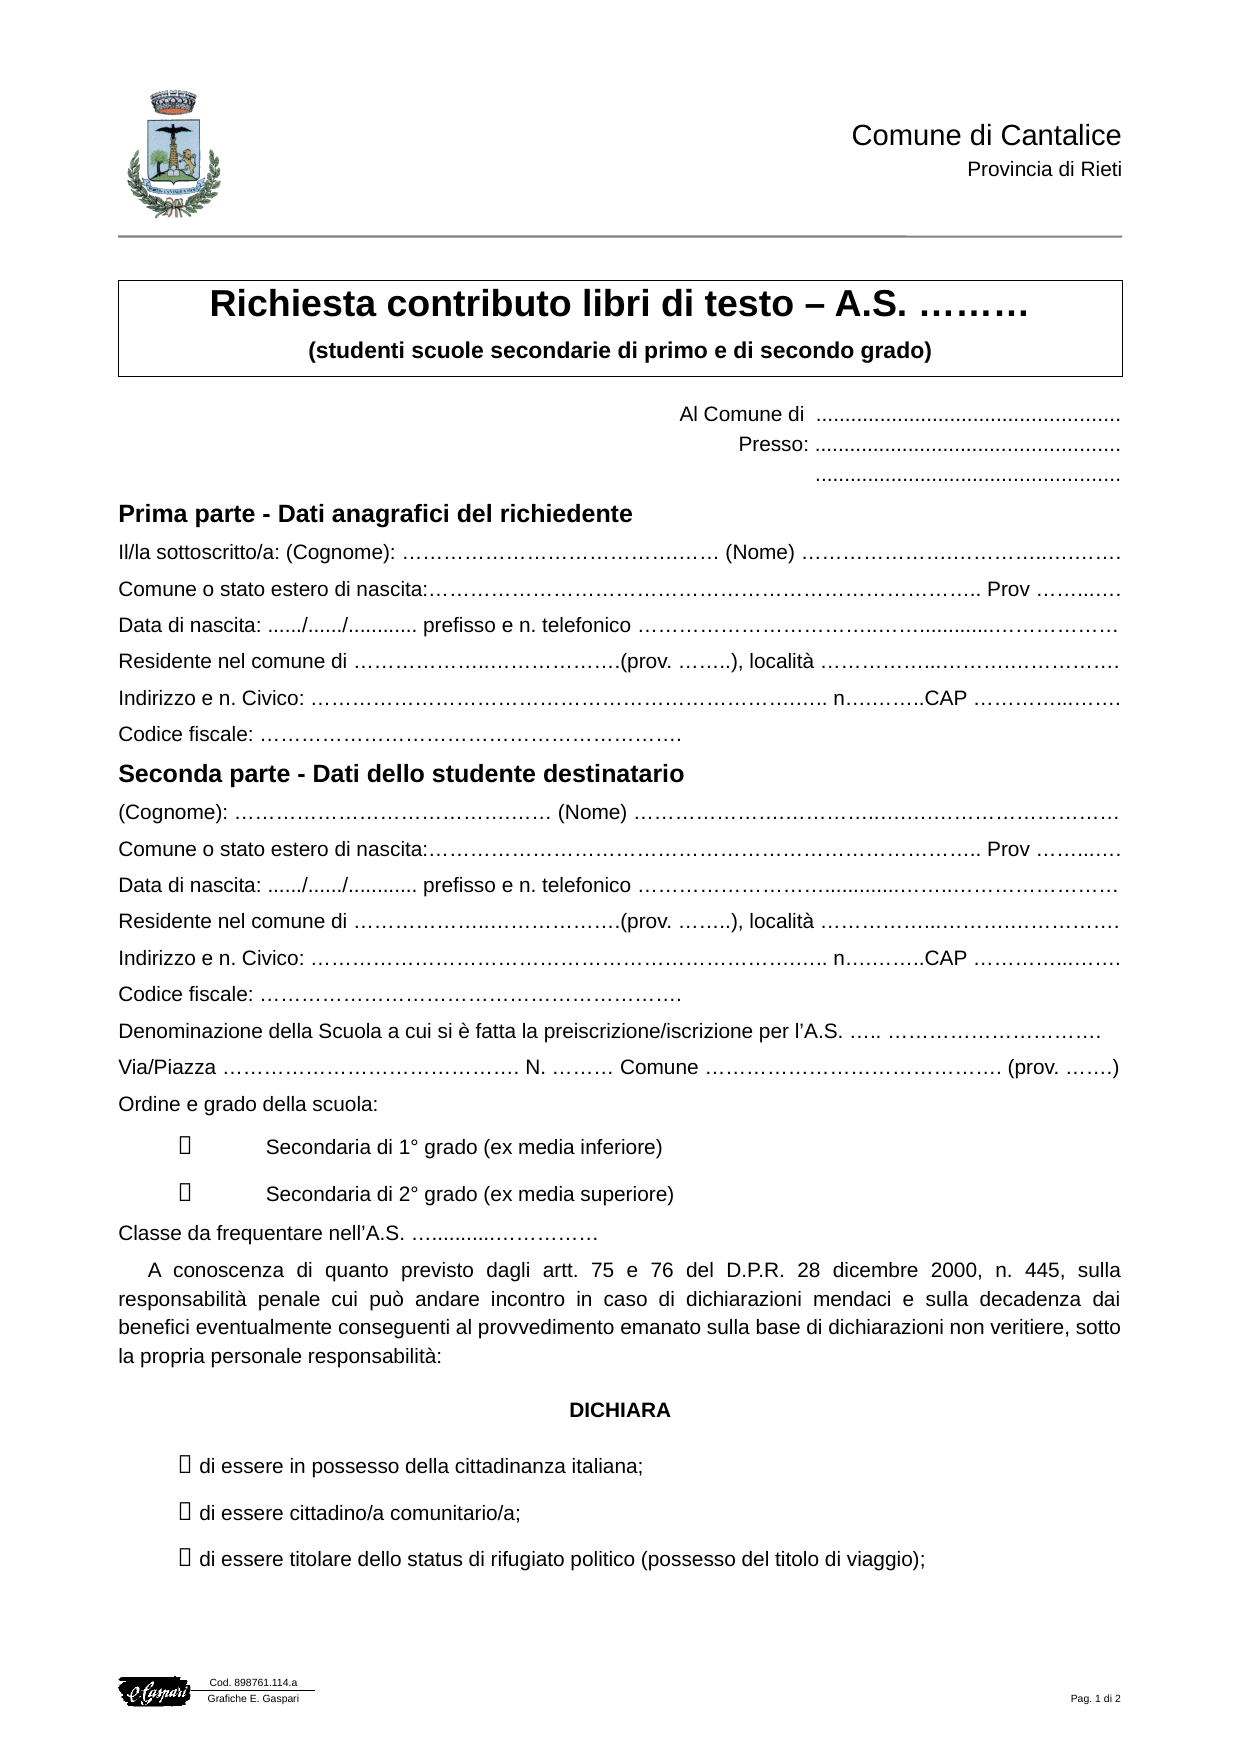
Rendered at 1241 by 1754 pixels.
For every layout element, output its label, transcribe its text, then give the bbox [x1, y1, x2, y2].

text  Secondaria di 2° grado (ex media superiore) [177, 1174, 1122, 1209]
text Al Comune di [679, 402, 1122, 426]
picture [122, 87, 224, 219]
text  di essere titolare dello status di rifugiato politico (possesso del titolo di viaggio); [177, 1540, 1122, 1574]
picture [117, 1675, 191, 1707]
text  di essere cittadino/a comunitario/a; [177, 1493, 1122, 1527]
text Data di nascita: ....../....../............ prefisso e n. telefonico ……………………………..…….............……………… [118, 613, 1122, 637]
text Indirizzo e n. Civico: …………………………………………………………….….. n….……..CAP …………...……. [118, 686, 1122, 710]
text Codice fiscale: ……………………………………………………. [118, 982, 1122, 1006]
text Comune o stato estero di nascita:…………………………………………………………………….. Prov ……...…. [118, 836, 1122, 860]
text Residente nel comune di ………………..……………….(prov. ……..), località ……………...……….……………. [118, 649, 1122, 673]
text A conoscenza di quanto previsto dagli artt. 75 e 76 del D.P.R. 28 dicembre 2000, n. 445, sulla responsabilità penale cui può andare incontro in caso di dichiarazioni mendaci e sulla decadenza dai benefici eventualmente conseguenti al provvedimento emanato sulla base di dichiarazioni non veritiere, sotto la propria personale responsabilità: [118, 1258, 1122, 1368]
text Indirizzo e n. Civico: …………………………………………………………….….. n….……..CAP …………...……. [118, 946, 1122, 970]
text Classe da frequentare nell’A.S. …...........…………… [118, 1221, 1122, 1245]
text Ordine e grado della scuola: [118, 1092, 1122, 1116]
text Il/la sottoscritto/a: (Cognome): ………………………………….…… (Nome) ………………….…………..….……. [118, 540, 1122, 564]
table_header Richiesta contributo libri di testo – A.S. ……… (studenti scuole secondarie di primo e di secondo grado) [119, 281, 1122, 376]
text Prima parte - Dati anagrafici del richiedente [118, 499, 1122, 527]
text  di essere in possesso della cittadinanza italiana; [177, 1447, 1122, 1481]
text Provincia di Rieti [224, 157, 1122, 181]
text  Secondaria di 1° grado (ex media inferiore) [177, 1128, 1122, 1162]
text Residente nel comune di ………………..……………….(prov. ……..), località ……………...……….……………. [118, 909, 1122, 933]
text Data di nascita: ....../....../............ prefisso e n. telefonico ……………………….............……..…………………… [118, 873, 1122, 897]
text Via/Piazza ……………………………………. N. ……… Comune ……………………………………. (prov. …….) [118, 1055, 1122, 1079]
text Comune di Cantalice [224, 118, 1122, 152]
text Comune o stato estero di nascita:…………………………………………………………………….. Prov ……...…. [118, 576, 1122, 600]
text Presso: [738, 432, 1122, 456]
text (Cognome): ………………………………….…… (Nome) ………………….…………..….….……………………… [118, 800, 1122, 824]
text Denominazione della Scuola a cui si è fatta la preiscrizione/iscrizione per l’A.S. ….. …………………………. [118, 1019, 1122, 1043]
text Seconda parte - Dati dello studente destinatario [118, 759, 1122, 787]
text Codice fiscale: ……………………………………………………. [118, 722, 1122, 746]
text DICHIARA [118, 1398, 1122, 1422]
